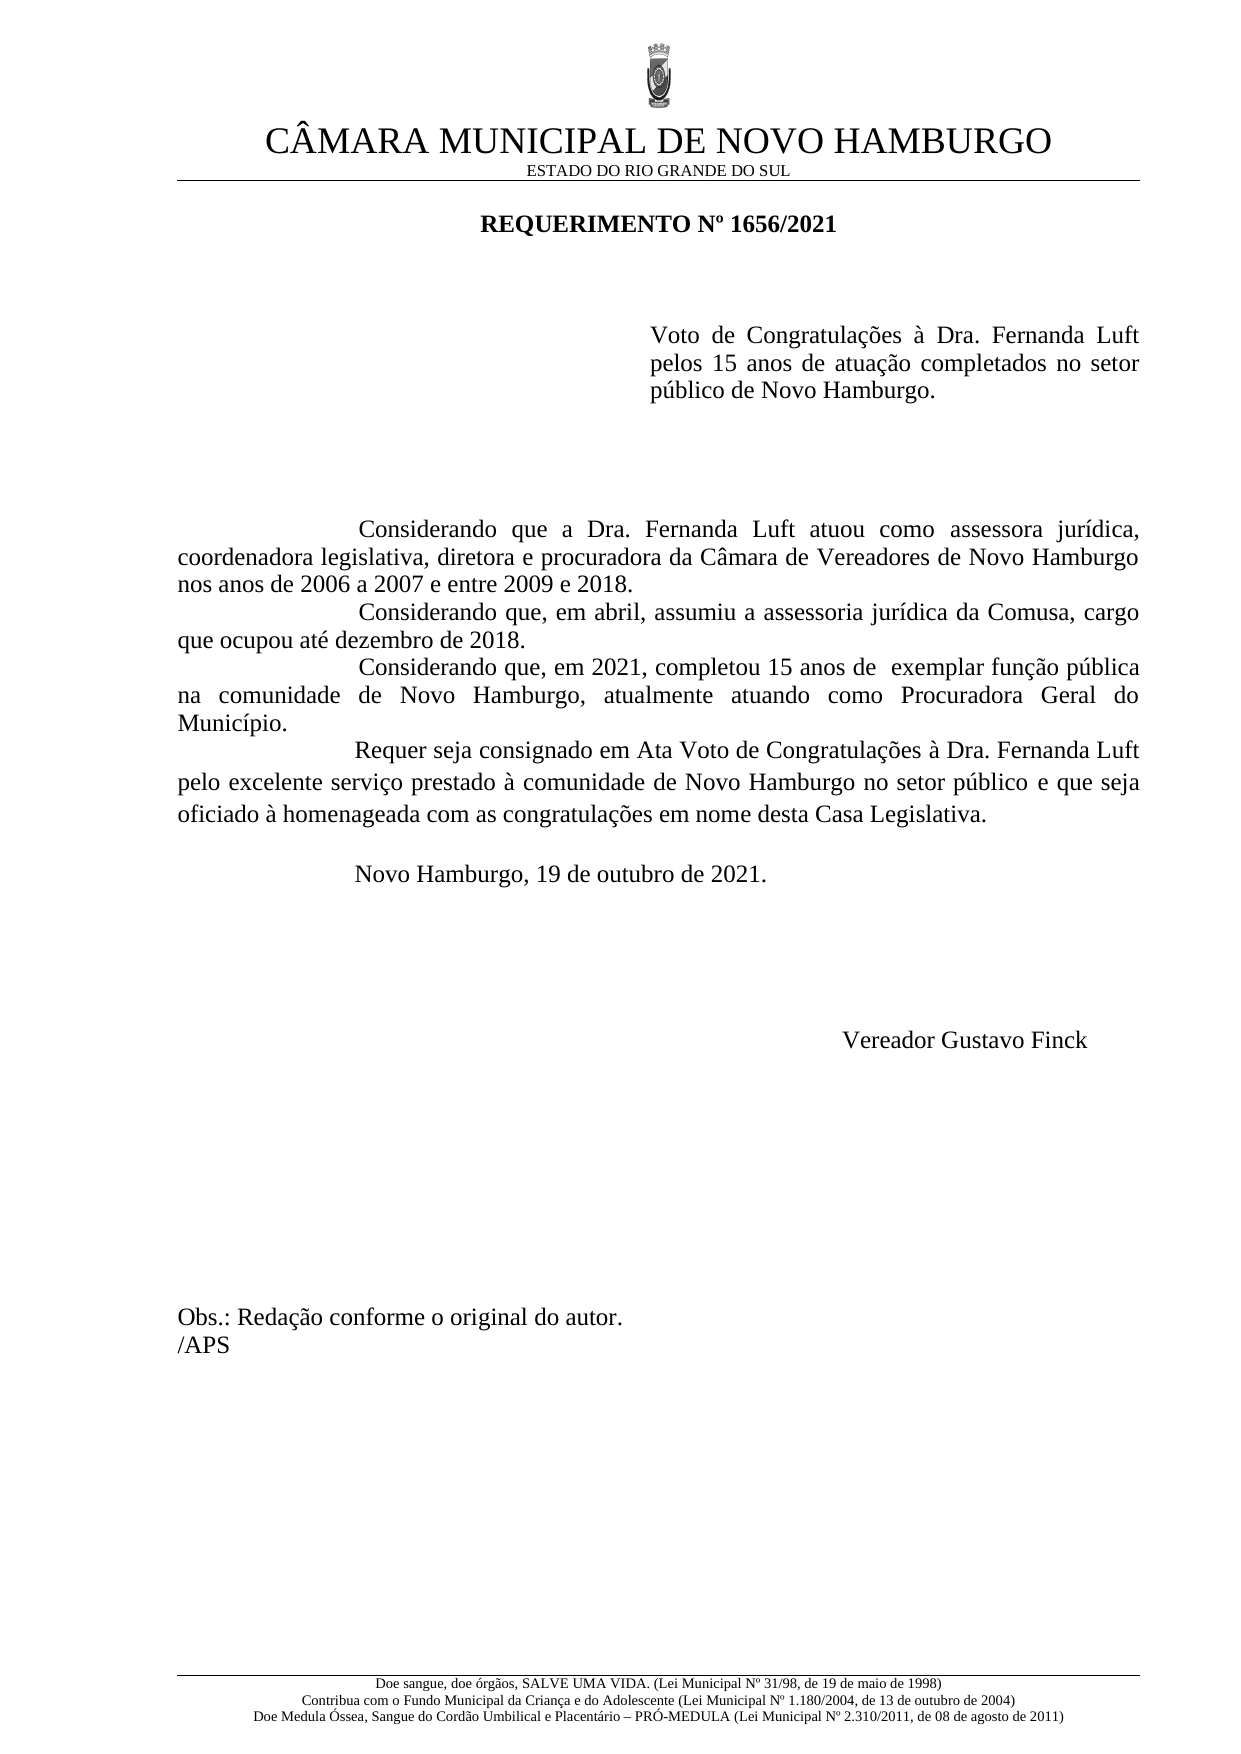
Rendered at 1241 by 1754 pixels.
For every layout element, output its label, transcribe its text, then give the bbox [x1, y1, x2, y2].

text Obs.: Redação conforme o original do autor. [177, 1303, 1140, 1331]
text Voto de Congratulações à Dra. Fernanda Luft pelos 15 anos de atuação completados no setor público de Novo Hamburgo. [650, 321, 1140, 404]
text Considerando que, em abril, assumiu a assessoria jurídica da Comusa, cargo que ocupou até dezembro de 2018. [177, 598, 1140, 653]
text Considerando que a Dra. Fernanda Luft atuou como assessora jurídica, coordenadora legislativa, diretora e procuradora da Câmara de Vereadores de Novo Hamburgo nos anos de 2006 a 2007 e entre 2009 e 2018. [177, 515, 1140, 598]
text /APS [177, 1331, 1140, 1358]
text Considerando que, em 2021, completou 15 anos de exemplar função pública na comunidade de Novo Hamburgo, atualmente atuando como Procuradora Geral do Município. [177, 653, 1140, 737]
text Novo Hamburgo, 19 de outubro de 2021. [177, 860, 1140, 887]
text Requer seja consignado em Ata Voto de Congratulações à Dra. Fernanda Luft pelo excelente serviço prestado à comunidade de Novo Hamburgo no setor público e que seja oficiado à homenageada com as congratulações em nome desta Casa Legislativa. [177, 737, 1140, 828]
text REQUERIMENTO Nº 1656/2021 [177, 210, 1140, 238]
text Vereador Gustavo Finck [177, 1026, 1140, 1081]
